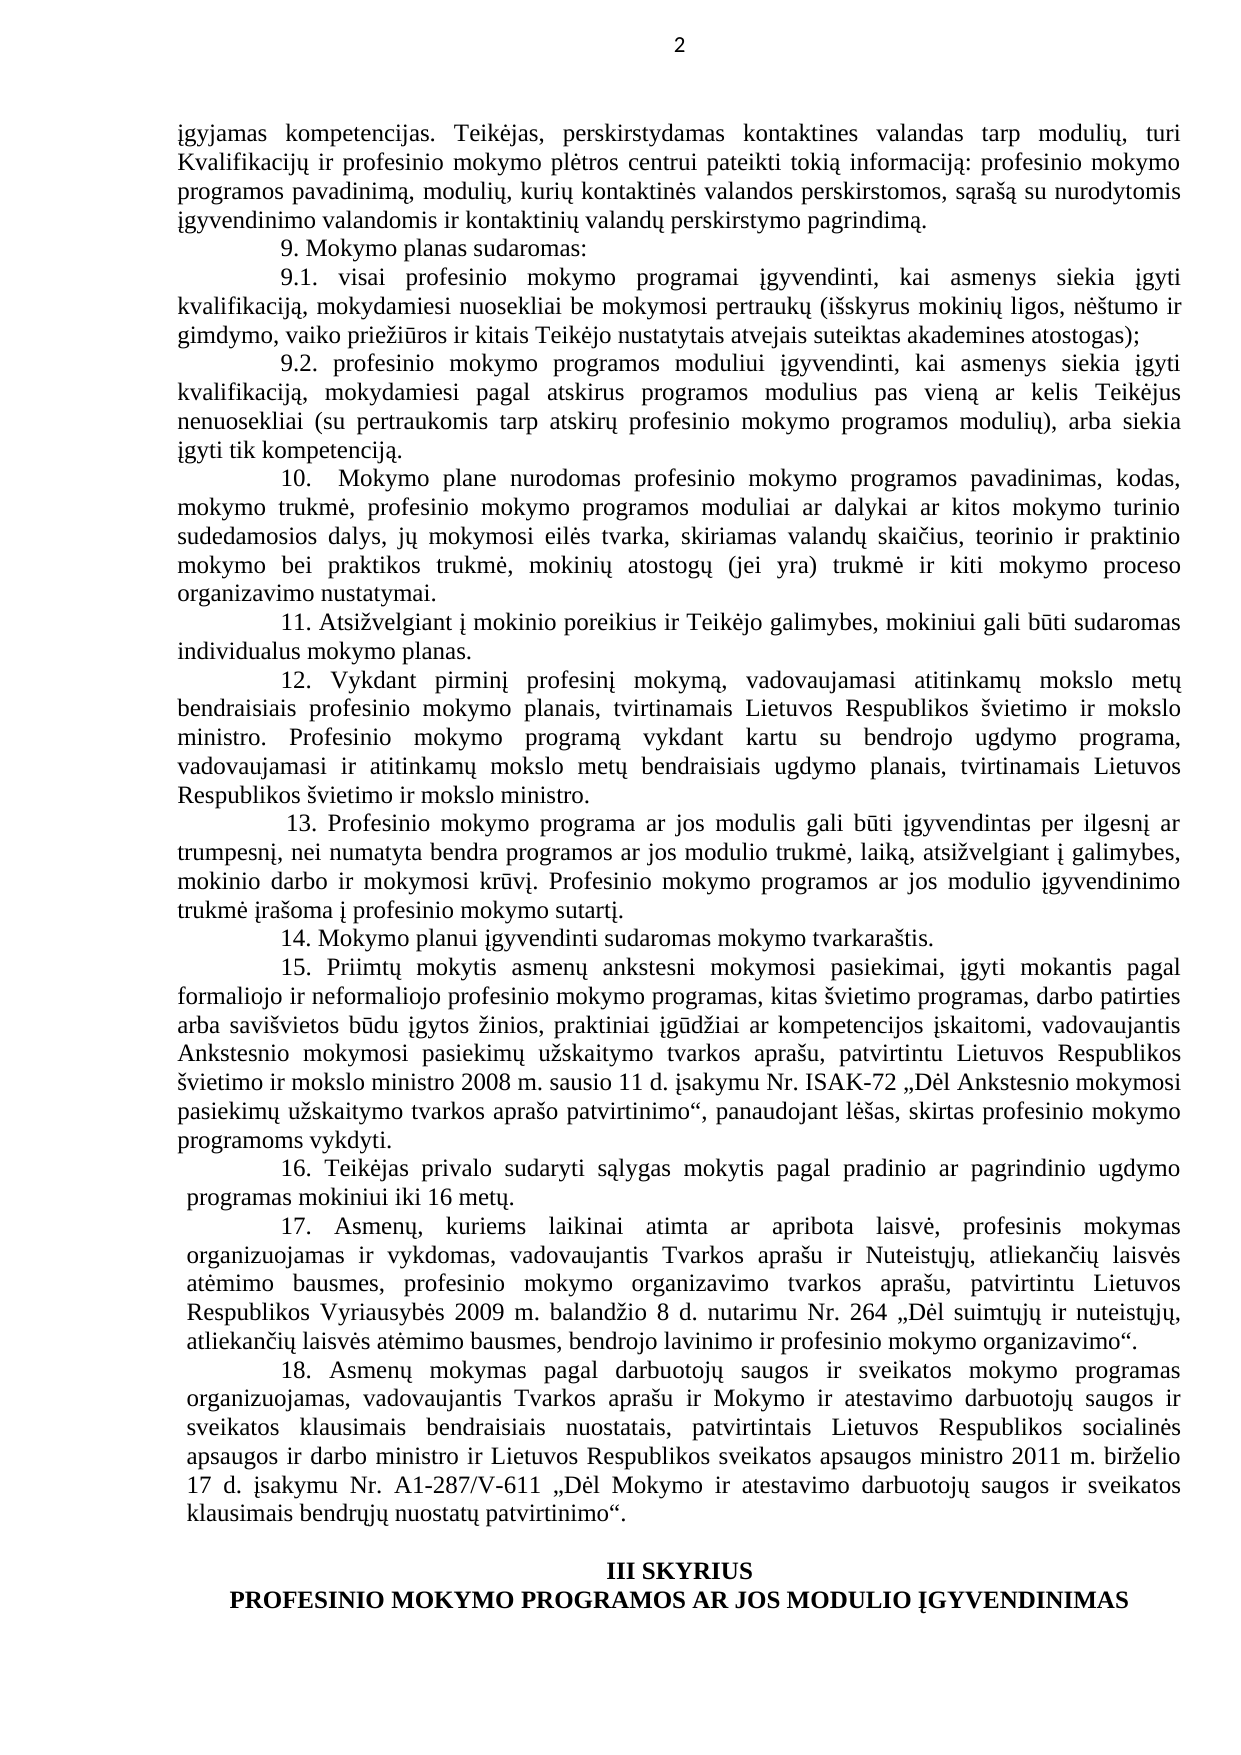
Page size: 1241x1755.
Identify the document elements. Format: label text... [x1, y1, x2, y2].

text 18. Asmenų mokymas pagal darbuotojų saugos ir sveikatos mokymo programas organizuojamas, vadovaujantis Tvarkos aprašu ir Mokymo ir atestavimo darbuotojų saugos ir sveikatos klausimais bendraisiais nuostatais, patvirtintais Lietuvos Respublikos socialinės apsaugos ir darbo ministro ir Lietuvos Respublikos sveikatos apsaugos ministro 2011 m. birželio 17 d. įsakymu Nr. A1-287/V-611 „Dėl Mokymo ir atestavimo darbuotojų saugos ir sveikatos klausimais bendrųjų nuostatų patvirtinimo“. [186, 1355, 1182, 1527]
text 11. Atsižvelgiant į mokinio poreikius ir Teikėjo galimybes, mokiniui gali būti sudaromas individualus mokymo planas. [177, 607, 1182, 665]
text 17. Asmenų, kuriems laikinai atimta ar apribota laisvė, profesinis mokymas organizuojamas ir vykdomas, vadovaujantis Tvarkos aprašu ir Nuteistųjų, atliekančių laisvės atėmimo bausmes, profesinio mokymo organizavimo tvarkos aprašu, patvirtintu Lietuvos Respublikos Vyriausybės 2009 m. balandžio 8 d. nutarimu Nr. 264 „Dėl suimtųjų ir nuteistųjų, atliekančių laisvės atėmimo bausmes, bendrojo lavinimo ir profesinio mokymo organizavimo“. [186, 1211, 1182, 1355]
text 9.1. visai profesinio mokymo programai įgyvendinti, kai asmenys siekia įgyti kvalifikaciją, mokydamiesi nuosekliai be mokymosi pertraukų (išskyrus mokinių ligos, nėštumo ir gimdymo, vaiko priežiūros ir kitais Teikėjo nustatytais atvejais suteiktas akademines atostogas); [177, 262, 1182, 348]
text 14. Mokymo planui įgyvendinti sudaromas mokymo tvarkaraštis. [177, 923, 1182, 952]
text 12. Vykdant pirminį profesinį mokymą, vadovaujamasi atitinkamų mokslo metų bendraisiais profesinio mokymo planais, tvirtinamais Lietuvos Respublikos švietimo ir mokslo ministro. Profesinio mokymo programą vykdant kartu su bendrojo ugdymo programa, vadovaujamasi ir atitinkamų mokslo metų bendraisiais ugdymo planais, tvirtinamais Lietuvos Respublikos švietimo ir mokslo ministro. [177, 665, 1182, 808]
text PROFESINIO MOKYMO PROGRAMOS AR JOS MODULIO ĮGYVENDINIMAS [177, 1585, 1182, 1613]
text 16. Teikėjas privalo sudaryti sąlygas mokytis pagal pradinio ar pagrindinio ugdymo programas mokiniui iki 16 metų. [186, 1153, 1182, 1211]
text 13. Profesinio mokymo programa ar jos modulis gali būti įgyvendintas per ilgesnį ar trumpesnį, nei numatyta bendra programos ar jos modulio trukmė, laiką, atsižvelgiant į galimybes, mokinio darbo ir mokymosi krūvį. Profesinio mokymo programos ar jos modulio įgyvendinimo trukmė įrašoma į profesinio mokymo sutartį. [177, 808, 1182, 923]
text III SKYRIUS [177, 1556, 1182, 1585]
text 10. Mokymo plane nurodomas profesinio mokymo programos pavadinimas, kodas, mokymo trukmė, profesinio mokymo programos moduliai ar dalykai ar kitos mokymo turinio sudedamosios dalys, jų mokymosi eilės tvarka, skiriamas valandų skaičius, teorinio ir praktinio mokymo bei praktikos trukmė, mokinių atostogų (jei yra) trukmė ir kiti mokymo proceso organizavimo nustatymai. [177, 463, 1182, 607]
text 15. Priimtų mokytis asmenų ankstesni mokymosi pasiekimai, įgyti mokantis pagal formaliojo ir neformaliojo profesinio mokymo programas, kitas švietimo programas, darbo patirties arba savišvietos būdu įgytos žinios, praktiniai įgūdžiai ar kompetencijos įskaitomi, vadovaujantis Ankstesnio mokymosi pasiekimų užskaitymo tvarkos aprašu, patvirtintu Lietuvos Respublikos švietimo ir mokslo ministro 2008 m. sausio 11 d. įsakymu Nr. ISAK-72 „Dėl Ankstesnio mokymosi pasiekimų užskaitymo tvarkos aprašo patvirtinimo“, panaudojant lėšas, skirtas profesinio mokymo programoms vykdyti. [177, 952, 1182, 1153]
text 9. Mokymo planas sudaromas: [280, 233, 1182, 262]
text įgyjamas kompetencijas. Teikėjas, perskirstydamas kontaktines valandas tarp modulių, turi Kvalifikacijų ir profesinio mokymo plėtros centrui pateikti tokią informaciją: profesinio mokymo programos pavadinimą, modulių, kurių kontaktinės valandos perskirstomos, sąrašą su nurodytomis įgyvendinimo valandomis ir kontaktinių valandų perskirstymo pagrindimą. [177, 118, 1182, 233]
text 9.2. profesinio mokymo programos moduliui įgyvendinti, kai asmenys siekia įgyti kvalifikaciją, mokydamiesi pagal atskirus programos modulius pas vieną ar kelis Teikėjus nenuosekliai (su pertraukomis tarp atskirų profesinio mokymo programos modulių), arba siekia įgyti tik kompetenciją. [177, 348, 1182, 463]
